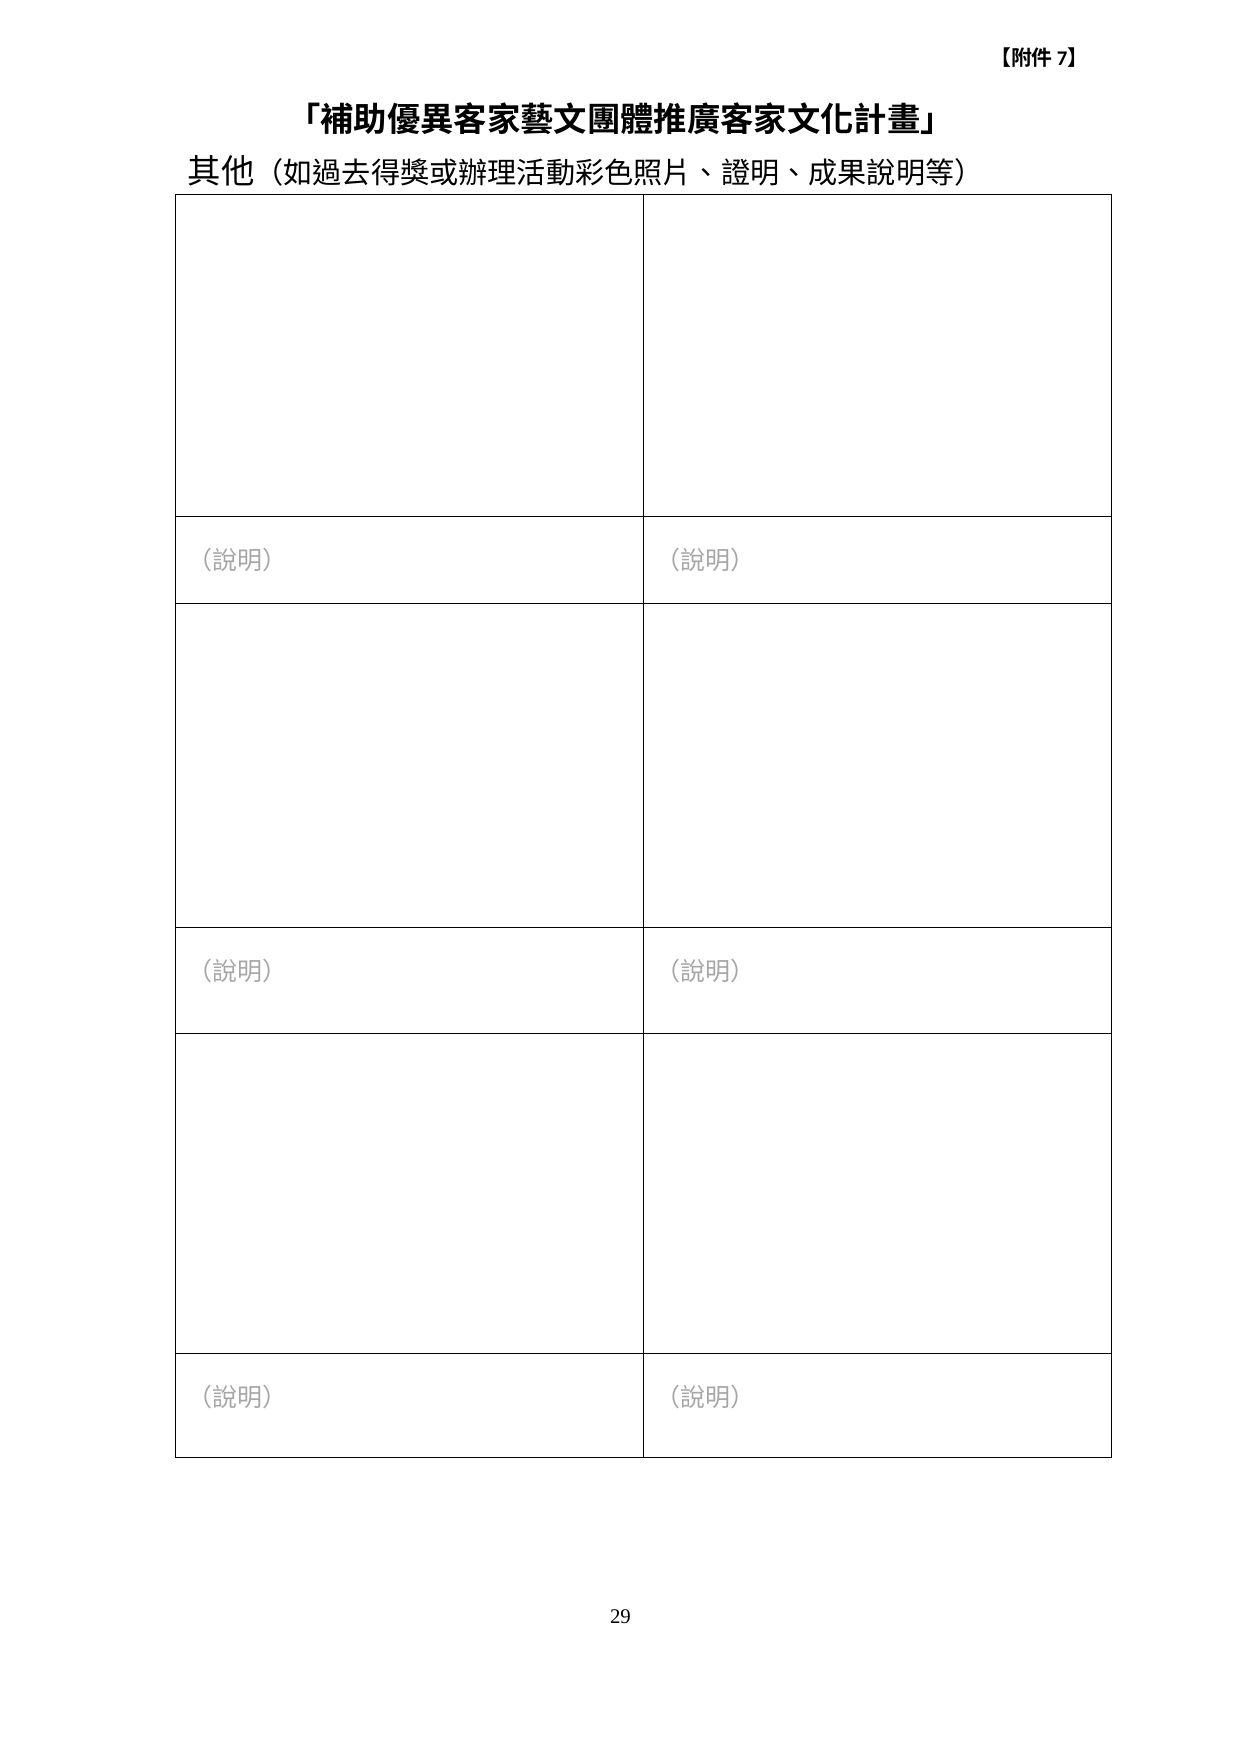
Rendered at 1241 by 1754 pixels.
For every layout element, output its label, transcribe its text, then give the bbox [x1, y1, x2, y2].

table_cell （說明） [644, 517, 1111, 602]
table_cell （說明） [176, 928, 643, 1033]
table_header [644, 195, 1111, 516]
text 其他（如過去得獎或辦理活動彩色照片、證明、成果說明等） [187, 142, 1053, 194]
table_cell （說明） [176, 517, 643, 602]
table_header [176, 195, 643, 516]
text 【附件7】 [990, 41, 1115, 71]
table_cell （說明） [644, 928, 1111, 1033]
table_cell （說明） [644, 1354, 1111, 1457]
table_cell [644, 604, 1111, 927]
table_cell [176, 604, 643, 927]
text 「補助優異客家藝文團體推廣客家文化計畫」 [187, 33, 1130, 142]
table_cell [176, 1034, 643, 1353]
table_cell [644, 1034, 1111, 1353]
table_cell （說明） [176, 1354, 643, 1457]
